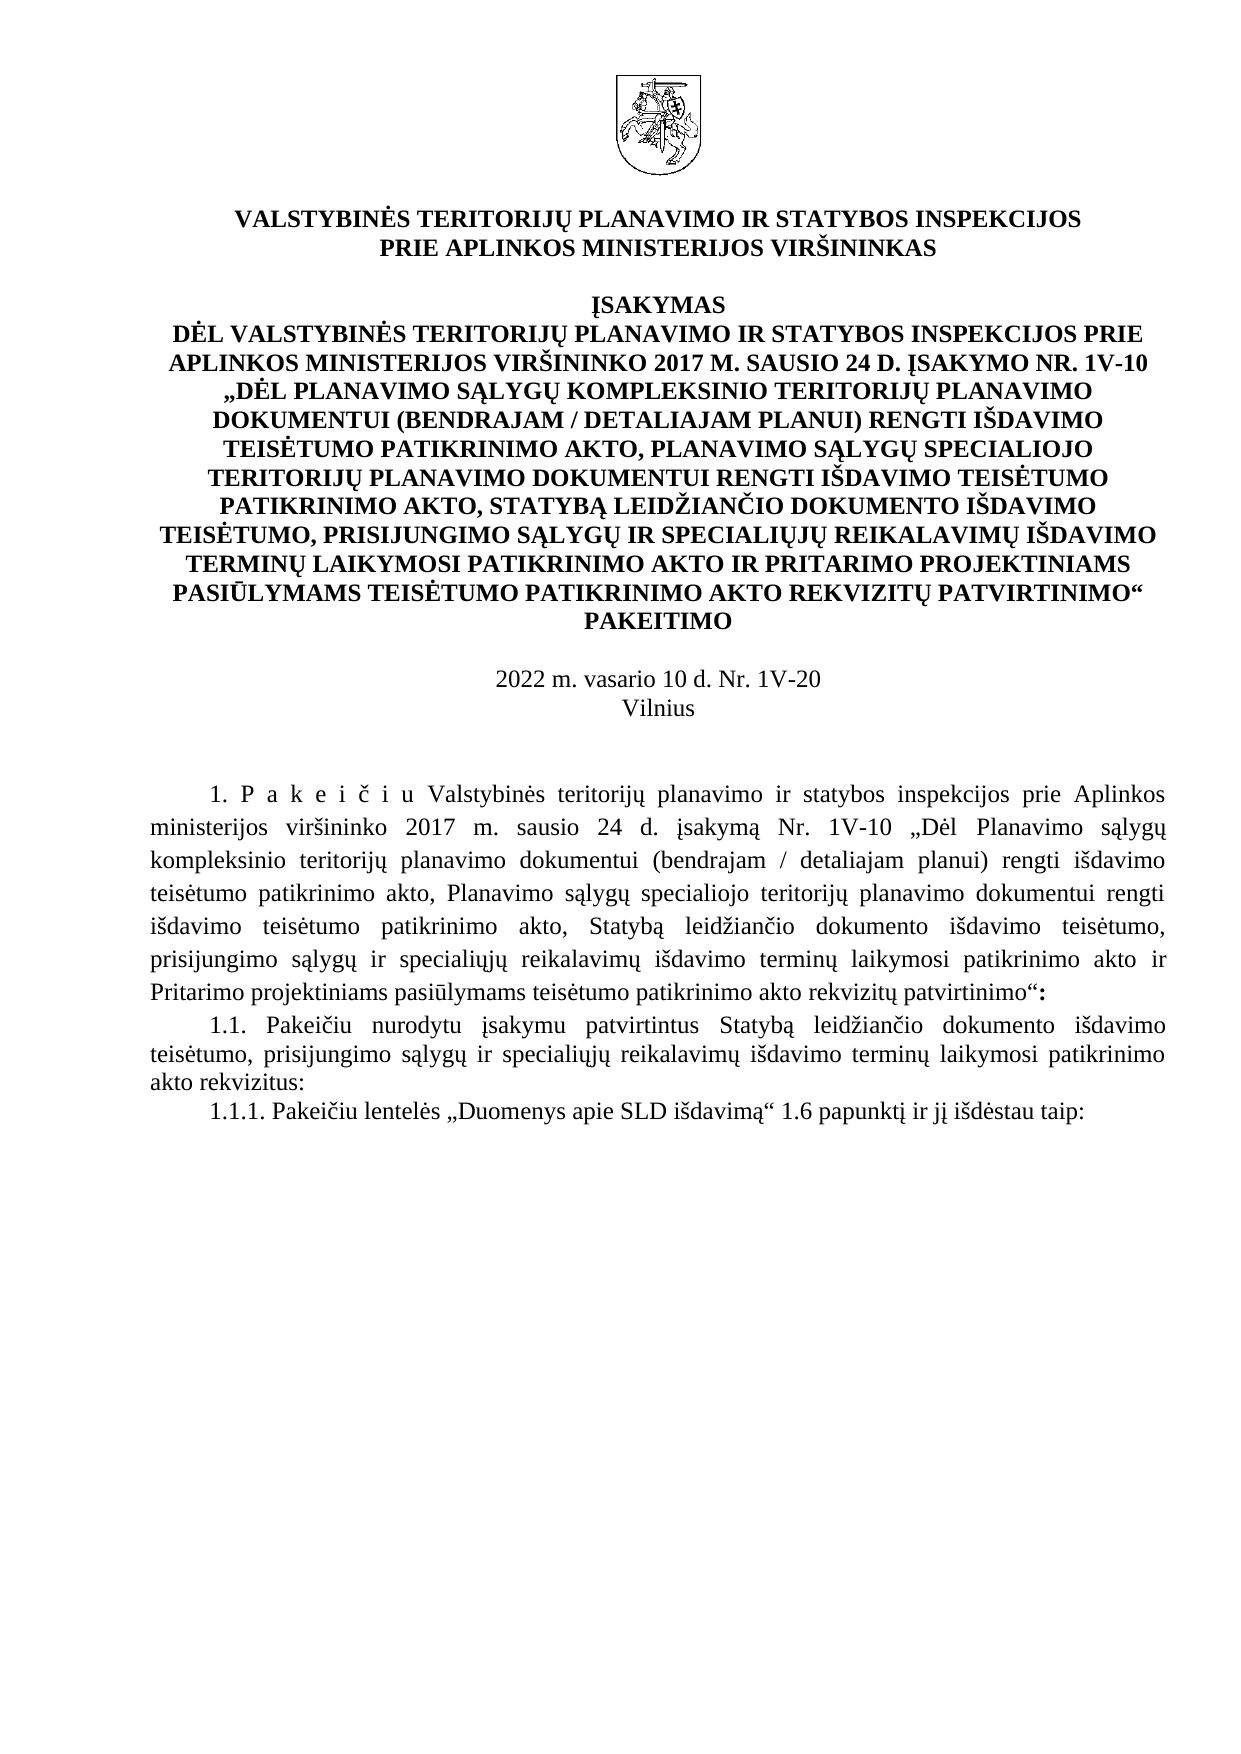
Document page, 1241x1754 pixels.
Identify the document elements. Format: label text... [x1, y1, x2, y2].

text Vilnius [150, 693, 1166, 721]
text 2022 m. vasario 10 d. Nr. 1V-20 [150, 664, 1166, 693]
text ĮSAKYMAS [150, 290, 1166, 319]
text valstybinės teritorijų planavimo ir statybos inspekcijos [150, 204, 1166, 233]
text DĖL VALSTYBINĖS TERITORIJŲ PLANAVIMO IR STATYBOS INSPEKCIJOS PRIE APLINKOS MINISTERIJOS VIRŠININKO 2017 M. SAUSIO 24 D. ĮSAKYMO NR. 1V-10 „DĖL PLANAVIMO SĄLYGŲ KOMPLEKSINIO TERITORIJŲ PLANAVIMO DOKUMENTUI (BENDRAJAM / DETALIAJAM PLANUI) RENGTI IŠDAVIMO TEISĖTUMO PATIKRINIMO AKTO, PLANAVIMO SĄLYGŲ SPECIALIOJO TERITORIJŲ PLANAVIMO DOKUMENTUI RENGTI IŠDAVIMO TEISĖTUMO PATIKRINIMO AKTO, STATYBĄ LEIDŽIANČIO DOKUMENTO IŠDAVIMO TEISĖTUMO, PRISIJUNGIMO SĄLYGŲ IR SPECIALIŲJŲ REIKALAVIMŲ IŠDAVIMO TERMINŲ LAIKYMOSI PATIKRINIMO AKTO IR PRITARIMO PROJEKTINIAMS PASIŪLYMAMS TEISĖTUMO PATIKRINIMO AKTO REKVIZITŲ PATVIRTINIMO“ PAKEITIMO [150, 319, 1166, 635]
text 1. P a k e i č i u Valstybinės teritorijų planavimo ir statybos inspekcijos prie Aplinkos ministerijos viršininko 2017 m. sausio 24 d. įsakymą Nr. 1V-10 „Dėl Planavimo sąlygų kompleksinio teritorijų planavimo dokumentui (bendrajam / detaliajam planui) rengti išdavimo teisėtumo patikrinimo akto, Planavimo sąlygų specialiojo teritorijų planavimo dokumentui rengti išdavimo teisėtumo patikrinimo akto, Statybą leidžiančio dokumento išdavimo teisėtumo, prisijungimo sąlygų ir specialiųjų reikalavimų išdavimo terminų laikymosi patikrinimo akto ir Pritarimo projektiniams pasiūlymams teisėtumo patikrinimo akto rekvizitų patvirtinimo“: [150, 779, 1166, 1006]
text 1.1. Pakeičiu nurodytu įsakymu patvirtintus Statybą leidžiančio dokumento išdavimo teisėtumo, prisijungimo sąlygų ir specialiųjų reikalavimų išdavimo terminų laikymosi patikrinimo akto rekvizitus: [150, 1010, 1166, 1096]
text prie aplinkos ministerijos viršininkas [150, 233, 1166, 261]
text 1.1.1. Pakeičiu lentelės „Duomenys apie SLD išdavimą“ 1.6 papunktį ir jį išdėstau taip: [150, 1096, 1166, 1125]
